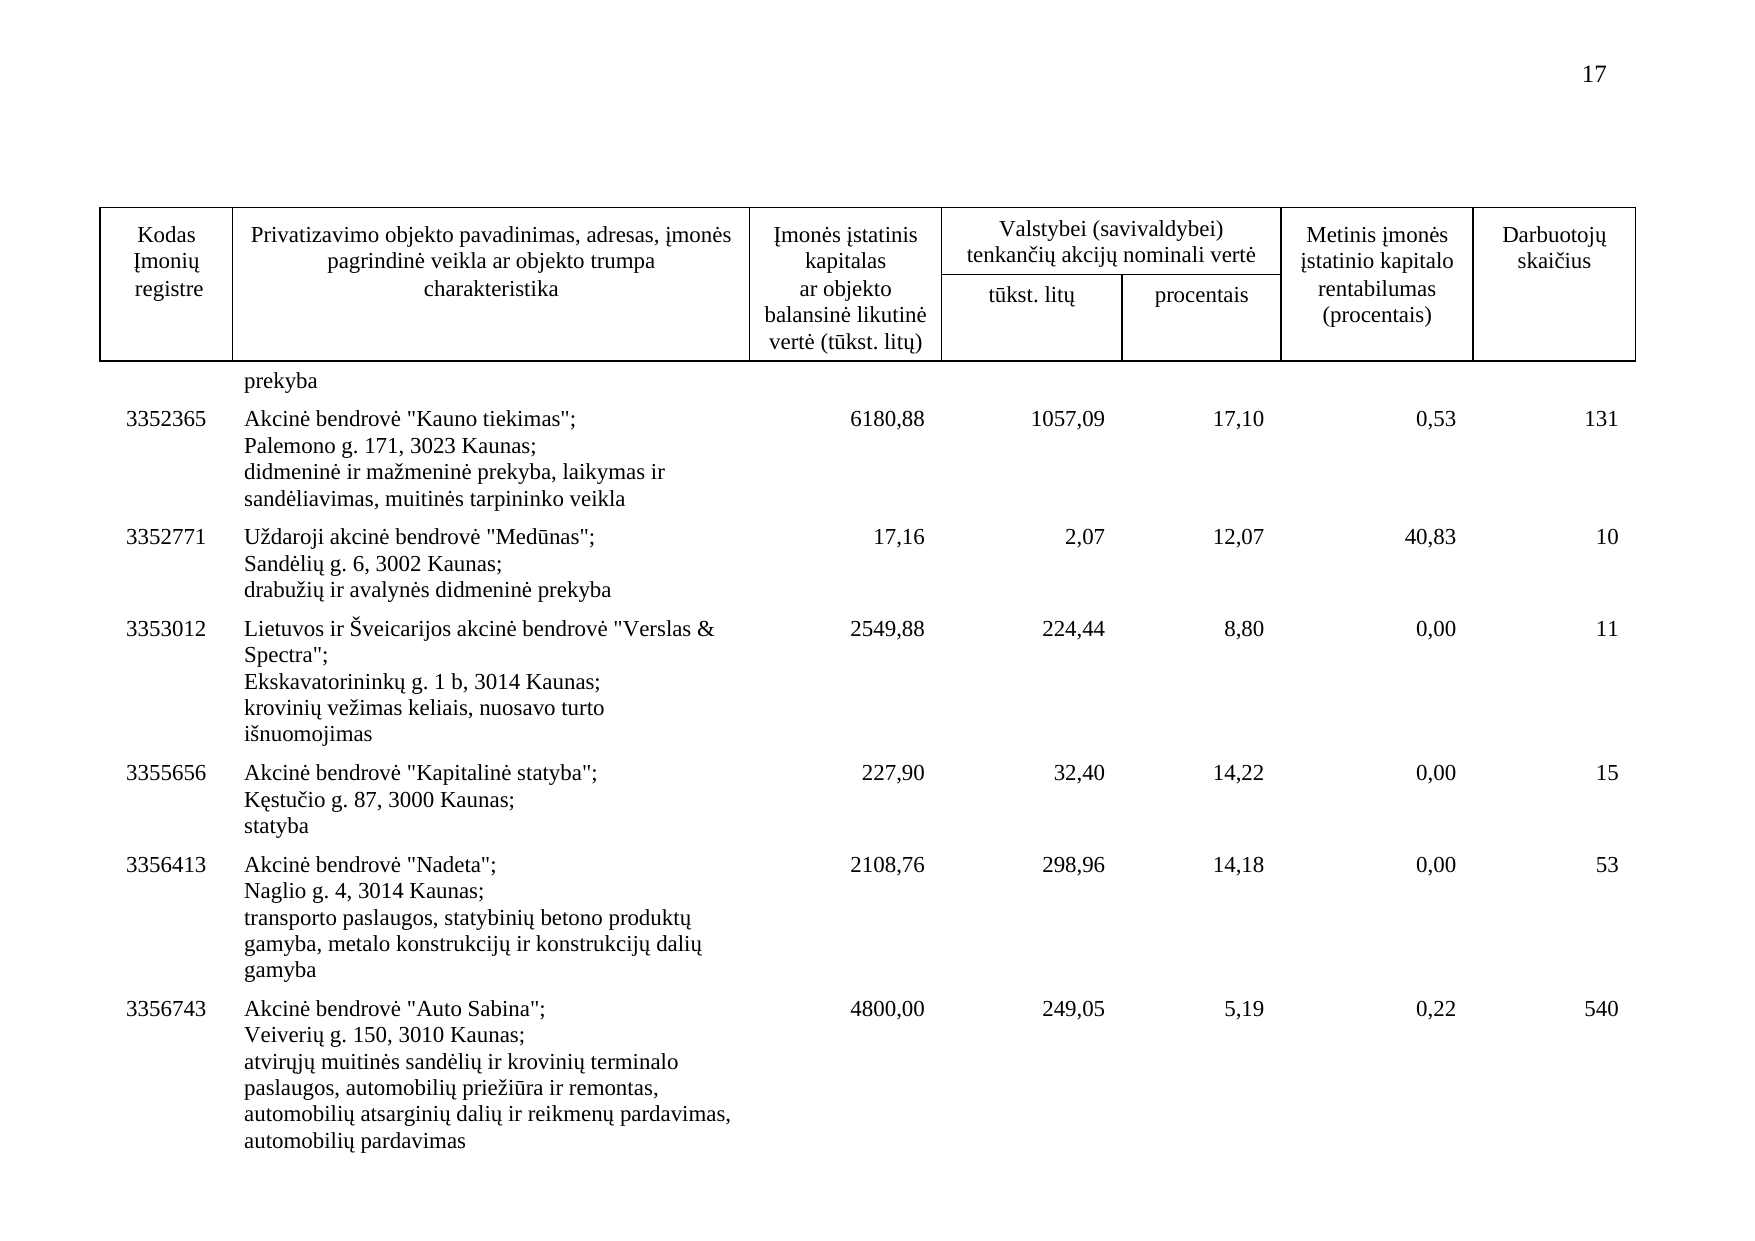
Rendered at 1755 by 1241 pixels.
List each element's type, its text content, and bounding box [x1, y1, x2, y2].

table_cell 0,22 [1281, 989, 1473, 1159]
table_cell Akcinė bendrovė "Kauno tiekimas"; Palemono g. 171, 3023 Kaunas; didmeninė ir mažmeninė prekyba, laikymas ir sandėliavimas, muitinės tarpininko veikla [233, 399, 749, 517]
table_cell charakteristika [233, 274, 749, 360]
table_cell 10 [1473, 517, 1636, 609]
table_header Darbuotojų skaičius [1474, 208, 1635, 273]
table_cell 17,10 [1122, 399, 1281, 517]
table_cell 3352771 [100, 517, 233, 609]
table_cell [1281, 362, 1473, 399]
table_cell 5,19 [1122, 989, 1281, 1159]
table_cell 0,53 [1281, 399, 1473, 517]
table_cell 0,00 [1281, 609, 1473, 753]
table_cell 53 [1473, 845, 1636, 989]
table_header Privatizavimo objekto pavadinimas, adresas, įmonės pagrindinė veikla ar objekto trumpa [233, 208, 749, 273]
table_cell 249,05 [941, 989, 1122, 1159]
table_cell Uždaroji akcinė bendrovė "Medūnas"; Sandėlių g. 6, 3002 Kaunas; drabužių ir avalynės didmeninė prekyba [233, 517, 749, 609]
table_cell 14,18 [1122, 845, 1281, 989]
table_cell 3356743 [100, 989, 233, 1159]
table_cell 3355656 [100, 753, 233, 844]
table_cell 40,83 [1281, 517, 1473, 609]
table_header Metinis įmonės įstatinio kapitalo [1282, 208, 1472, 273]
table_cell rentabilumas (procentais) [1282, 274, 1472, 360]
table_cell ar objekto balansinė likutinė vertė (tūkst. litų) [750, 274, 941, 360]
table_cell [941, 362, 1122, 399]
table_cell Lietuvos ir Šveicarijos akcinė bendrovė "Verslas & Spectra"; Ekskavatorininkų g. 1 b, 3014 Kaunas; krovinių vežimas keliais, nuosavo turto išnuomojimas [233, 609, 749, 753]
table_cell 32,40 [941, 753, 1122, 844]
table_cell 1057,09 [941, 399, 1122, 517]
table_cell 540 [1473, 989, 1636, 1159]
table_cell Akcinė bendrovė "Kapitalinė statyba"; Kęstučio g. 87, 3000 Kaunas; statyba [233, 753, 749, 844]
table_cell procentais [1123, 275, 1280, 360]
table_cell 17,16 [750, 517, 941, 609]
table_cell 2108,76 [750, 845, 941, 989]
table_cell 8,80 [1122, 609, 1281, 753]
table_cell 3352365 [100, 399, 233, 517]
table_cell prekyba [233, 362, 749, 399]
table_cell Akcinė bendrovė "Auto Sabina"; Veiverių g. 150, 3010 Kaunas; atvirųjų muitinės sandėlių ir krovinių terminalo paslaugos, automobilių priežiūra ir remontas, automobilių atsarginių dalių ir reikmenų pardavimas, automobilių pardavimas [233, 989, 749, 1159]
table_cell 12,07 [1122, 517, 1281, 609]
table_cell [1473, 362, 1636, 399]
table_cell 2,07 [941, 517, 1122, 609]
table_cell 2549,88 [750, 609, 941, 753]
table_cell 6180,88 [750, 399, 941, 517]
table_cell 131 [1473, 399, 1636, 517]
table_header Valstybei (savivaldybei) tenkančių akcijų nominali vertė [942, 208, 1280, 273]
table_cell [1474, 274, 1635, 360]
table_cell 11 [1473, 609, 1636, 753]
table_header Kodas Įmonių [101, 208, 232, 273]
table_cell 3353012 [100, 609, 233, 753]
table_cell 14,22 [1122, 753, 1281, 844]
table_cell 298,96 [941, 845, 1122, 989]
table_cell 224,44 [941, 609, 1122, 753]
table_cell tūkst. litų [942, 275, 1121, 360]
table_cell registre [101, 274, 232, 360]
table_cell [750, 362, 941, 399]
table_cell 4800,00 [750, 989, 941, 1159]
table_header Įmonės įstatinis kapitalas [750, 208, 941, 273]
table_cell 0,00 [1281, 845, 1473, 989]
table_cell [1122, 362, 1281, 399]
table_cell 0,00 [1281, 753, 1473, 844]
table_cell [100, 362, 233, 399]
table_cell 15 [1473, 753, 1636, 844]
table_cell 227,90 [750, 753, 941, 844]
table_cell Akcinė bendrovė "Nadeta"; Naglio g. 4, 3014 Kaunas; transporto paslaugos, statybinių betono produktų gamyba, metalo konstrukcijų ir konstrukcijų dalių gamyba [233, 845, 749, 989]
table_cell 3356413 [100, 845, 233, 989]
